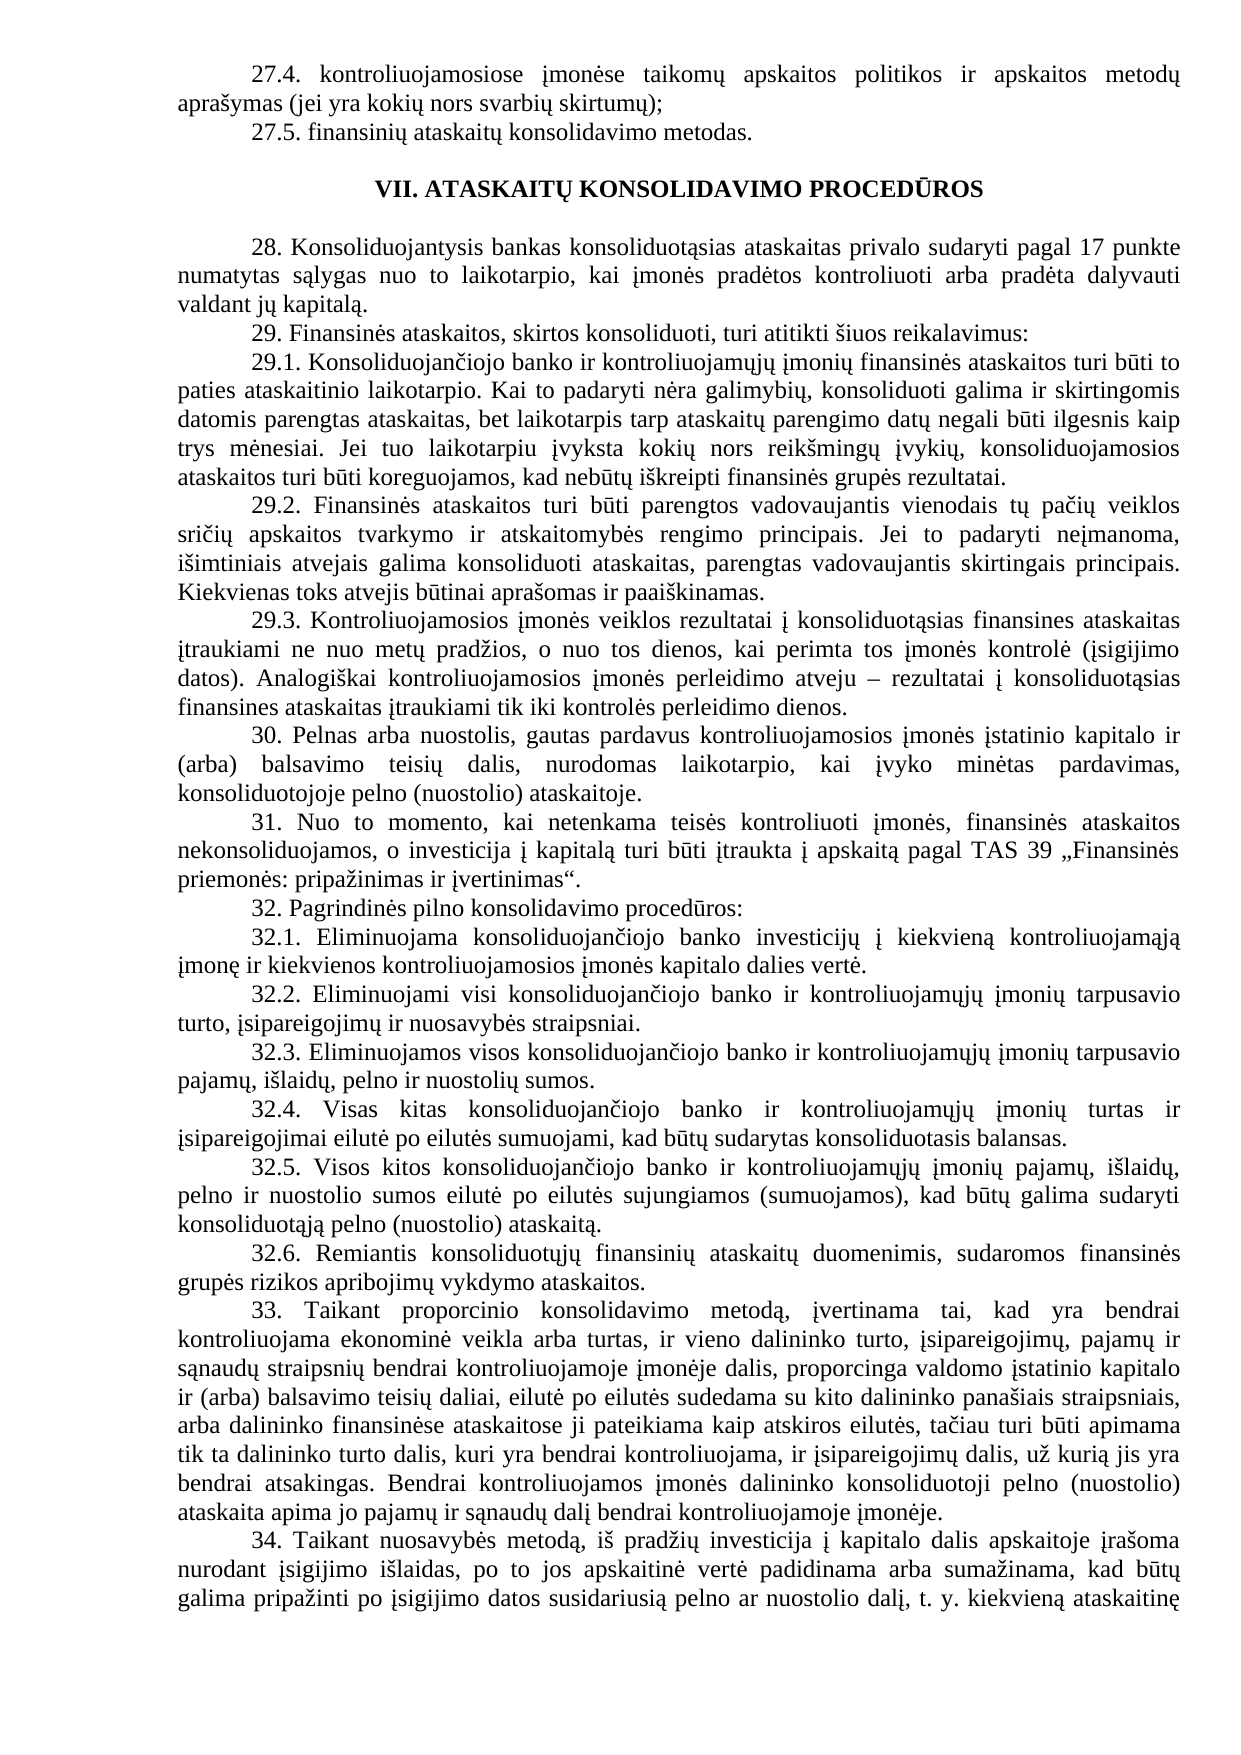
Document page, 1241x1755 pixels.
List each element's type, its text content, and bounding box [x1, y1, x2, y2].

text 32.6. Remiantis konsoliduotųjų finansinių ataskaitų duomenimis, sudaromos finansinės grupės rizikos apribojimų vykdymo ataskaitos. [177, 1238, 1181, 1295]
text 32. Pagrindinės pilno konsolidavimo procedūros: [177, 893, 1181, 922]
text 29.2. Finansinės ataskaitos turi būti parengtos vadovaujantis vienodais tų pačių veiklos sričių apskaitos tvarkymo ir atskaitomybės rengimo principais. Jei to padaryti neįmanoma, išimtiniais atvejais galima konsoliduoti ataskaitas, parengtas vadovaujantis skirtingais principais. Kiekvienas toks atvejis būtinai aprašomas ir paaiškinamas. [177, 490, 1181, 605]
text 29.3. Kontroliuojamosios įmonės veiklos rezultatai į konsoliduotąsias finansines ataskaitas įtraukiami ne nuo metų pradžios, o nuo tos dienos, kai perimta tos įmonės kontrolė (įsigijimo datos). Analogiškai kontroliuojamosios įmonės perleidimo atveju – rezultatai į konsoliduotąsias finansines ataskaitas įtraukiami tik iki kontrolės perleidimo dienos. [177, 605, 1181, 720]
text 32.4. Visas kitas konsoliduojančiojo banko ir kontroliuojamųjų įmonių turtas ir įsipareigojimai eilutė po eilutės sumuojami, kad būtų sudarytas konsoliduotasis balansas. [177, 1094, 1181, 1152]
text 33. Taikant proporcinio konsolidavimo metodą, įvertinama tai, kad yra bendrai kontroliuojama ekonominė veikla arba turtas, ir vieno dalininko turto, įsipareigojimų, pajamų ir sąnaudų straipsnių bendrai kontroliuojamoje įmonėje dalis, proporcinga valdomo įstatinio kapitalo ir (arba) balsavimo teisių daliai, eilutė po eilutės sudedama su kito dalininko panašiais straipsniais, arba dalininko finansinėse ataskaitose ji pateikiama kaip atskiros eilutės, tačiau turi būti apimama tik ta dalininko turto dalis, kuri yra bendrai kontroliuojama, ir įsipareigojimų dalis, už kurią jis yra bendrai atsakingas. Bendrai kontroliuojamos įmonės dalininko konsoliduotoji pelno (nuostolio) ataskaita apima jo pajamų ir sąnaudų dalį bendrai kontroliuojamoje įmonėje. [177, 1295, 1181, 1525]
text 32.5. Visos kitos konsoliduojančiojo banko ir kontroliuojamųjų įmonių pajamų, išlaidų, pelno ir nuostolio sumos eilutė po eilutės sujungiamos (sumuojamos), kad būtų galima sudaryti konsoliduotąją pelno (nuostolio) ataskaitą. [177, 1152, 1181, 1238]
text 31. Nuo to momento, kai netenkama teisės kontroliuoti įmonės, finansinės ataskaitos nekonsoliduojamos, o investicija į kapitalą turi būti įtraukta į apskaitą pagal TAS 39 „Finansinės priemonės: pripažinimas ir įvertinimas“. [177, 807, 1181, 893]
text 28. Konsoliduojantysis bankas konsoliduotąsias ataskaitas privalo sudaryti pagal 17 punkte numatytas sąlygas nuo to laikotarpio, kai įmonės pradėtos kontroliuoti arba pradėta dalyvauti valdant jų kapitalą. [177, 232, 1181, 318]
text 34. Taikant nuosavybės metodą, iš pradžių investicija į kapitalo dalis apskaitoje įrašoma nurodant įsigijimo išlaidas, po to jos apskaitinė vertė padidinama arba sumažinama, kad būtų galima pripažinti po įsigijimo datos susidariusią pelno ar nuostolio dalį, t. y. kiekvieną ataskaitinę [177, 1525, 1181, 1612]
text 29. Finansinės ataskaitos, skirtos konsoliduoti, turi atitikti šiuos reikalavimus: [177, 318, 1181, 347]
text VII. ATASKAITŲ KONSOLIDAVIMO PROCEDŪROS [177, 174, 1181, 203]
text 27.5. finansinių ataskaitų konsolidavimo metodas. [177, 117, 1181, 145]
text 29.1. Konsoliduojančiojo banko ir kontroliuojamųjų įmonių finansinės ataskaitos turi būti to paties ataskaitinio laikotarpio. Kai to padaryti nėra galimybių, konsoliduoti galima ir skirtingomis datomis parengtas ataskaitas, bet laikotarpis tarp ataskaitų parengimo datų negali būti ilgesnis kaip trys mėnesiai. Jei tuo laikotarpiu įvyksta kokių nors reikšmingų įvykių, konsoliduojamosios ataskaitos turi būti koreguojamos, kad nebūtų iškreipti finansinės grupės rezultatai. [177, 347, 1181, 490]
text 30. Pelnas arba nuostolis, gautas pardavus kontroliuojamosios įmonės įstatinio kapitalo ir (arba) balsavimo teisių dalis, nurodomas laikotarpio, kai įvyko minėtas pardavimas, konsoliduotojoje pelno (nuostolio) ataskaitoje. [177, 720, 1181, 807]
text 32.1. Eliminuojama konsoliduojančiojo banko investicijų į kiekvieną kontroliuojamąją įmonę ir kiekvienos kontroliuojamosios įmonės kapitalo dalies vertė. [177, 922, 1181, 979]
text 32.3. Eliminuojamos visos konsoliduojančiojo banko ir kontroliuojamųjų įmonių tarpusavio pajamų, išlaidų, pelno ir nuostolių sumos. [177, 1037, 1181, 1094]
text 32.2. Eliminuojami visi konsoliduojančiojo banko ir kontroliuojamųjų įmonių tarpusavio turto, įsipareigojimų ir nuosavybės straipsniai. [177, 979, 1181, 1037]
text 27.4. kontroliuojamosiose įmonėse taikomų apskaitos politikos ir apskaitos metodų aprašymas (jei yra kokių nors svarbių skirtumų); [177, 59, 1181, 117]
